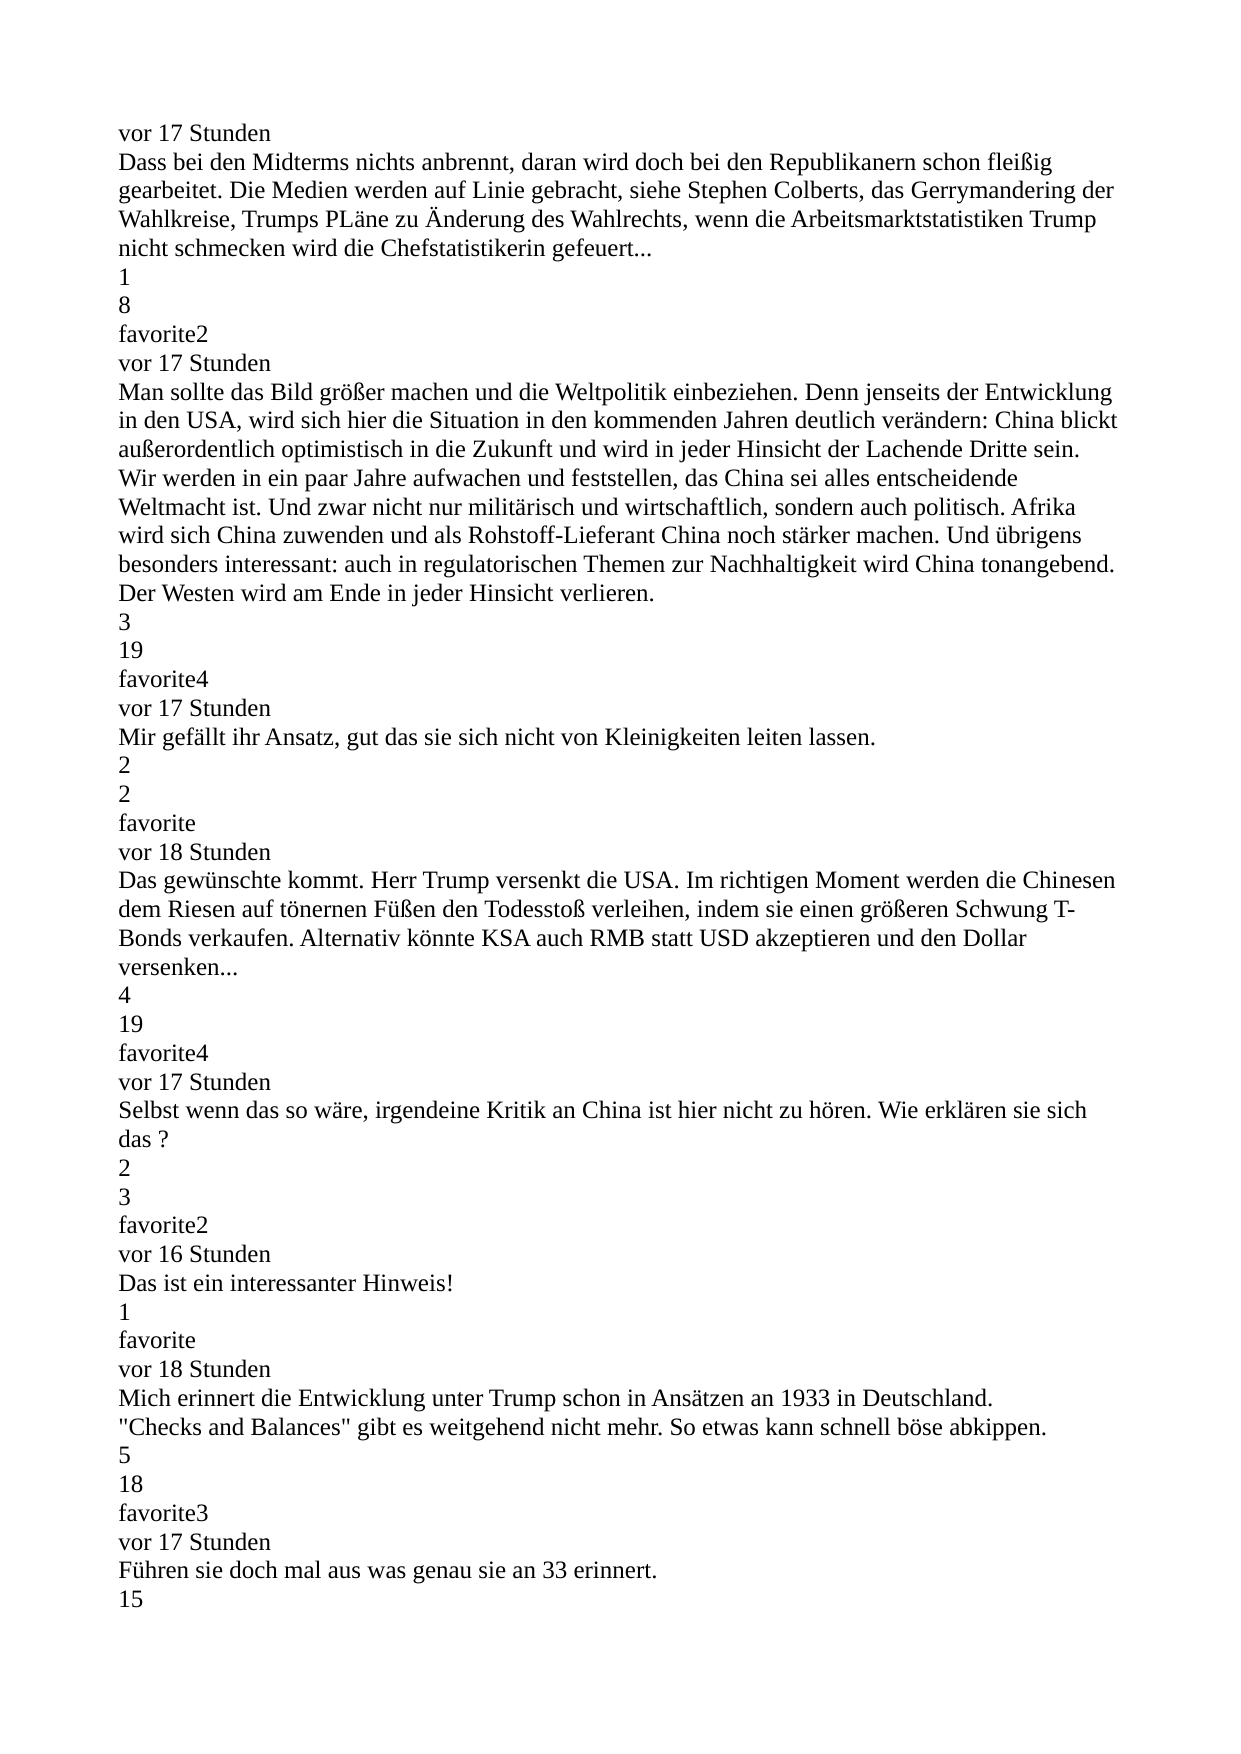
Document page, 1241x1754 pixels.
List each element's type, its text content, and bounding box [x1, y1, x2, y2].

text favorite4 [118, 1038, 1122, 1067]
text Dass bei den Midterms nichts anbrennt, daran wird doch bei den Republikanern schon fleißig gearbeitet. Die Medien werden auf Linie gebracht, siehe Stephen Colberts, das Gerrymandering der Wahlkreise, Trumps PLäne zu Änderung des Wahlrechts, wenn die Arbeitsmarktstatistiken Trump nicht schmecken wird die Chefstatistikerin gefeuert... [118, 147, 1122, 262]
text vor 17 Stunden [118, 348, 1122, 377]
text 2 [118, 751, 1122, 779]
text 8 [118, 291, 1122, 319]
text Das ist ein interessanter Hinweis! [118, 1268, 1122, 1297]
text 5 [118, 1441, 1122, 1469]
text vor 16 Stunden [118, 1239, 1122, 1268]
text 2 [118, 779, 1122, 808]
text favorite4 [118, 664, 1122, 693]
text vor 18 Stunden [118, 1354, 1122, 1383]
text favorite2 [118, 1211, 1122, 1239]
text 18 [118, 1469, 1122, 1498]
text Mir gefällt ihr Ansatz, gut das sie sich nicht von Kleinigkeiten leiten lassen. [118, 722, 1122, 751]
text 4 [118, 981, 1122, 1009]
text 3 [118, 607, 1122, 636]
text favorite2 [118, 319, 1122, 348]
text Führen sie doch mal aus was genau sie an 33 erinnert. [118, 1556, 1122, 1584]
text Selbst wenn das so wäre, irgendeine Kritik an China ist hier nicht zu hören. Wie erklären sie sich das ? [118, 1096, 1122, 1153]
text 19 [118, 1009, 1122, 1038]
text 15 [118, 1584, 1122, 1613]
text favorite [118, 1326, 1122, 1354]
text 2 [118, 1153, 1122, 1182]
text 3 [118, 1182, 1122, 1211]
text vor 17 Stunden [118, 693, 1122, 722]
text 1 [118, 262, 1122, 291]
text Man sollte das Bild größer machen und die Weltpolitik einbeziehen. Denn jenseits der Entwicklung in den USA, wird sich hier die Situation in den kommenden Jahren deutlich verändern: China blickt außerordentlich optimistisch in die Zukunft und wird in jeder Hinsicht der Lachende Dritte sein. Wir werden in ein paar Jahre aufwachen und feststellen, das China sei alles entscheidende Weltmacht ist. Und zwar nicht nur militärisch und wirtschaftlich, sondern auch politisch. Afrika wird sich China zuwenden und als Rohstoff-Lieferant China noch stärker machen. Und übrigens besonders interessant: auch in regulatorischen Themen zur Nachhaltigkeit wird China tonangebend. Der Westen wird am Ende in jeder Hinsicht verlieren. [118, 377, 1122, 607]
text vor 17 Stunden [118, 1527, 1122, 1556]
text favorite [118, 808, 1122, 837]
text vor 17 Stunden [118, 118, 1122, 147]
text 1 [118, 1297, 1122, 1326]
text vor 18 Stunden [118, 837, 1122, 866]
text vor 17 Stunden [118, 1067, 1122, 1096]
text Mich erinnert die Entwicklung unter Trump schon in Ansätzen an 1933 in Deutschland. "Checks and Balances" gibt es weitgehend nicht mehr. So etwas kann schnell böse abkippen. [118, 1383, 1122, 1441]
text 19 [118, 636, 1122, 664]
text favorite3 [118, 1498, 1122, 1527]
text Das gewünschte kommt. Herr Trump versenkt die USA. Im richtigen Moment werden die Chinesen dem Riesen auf tönernen Füßen den Todesstoß verleihen, indem sie einen größeren Schwung T-Bonds verkaufen. Alternativ könnte KSA auch RMB statt USD akzeptieren und den Dollar versenken... [118, 866, 1122, 981]
